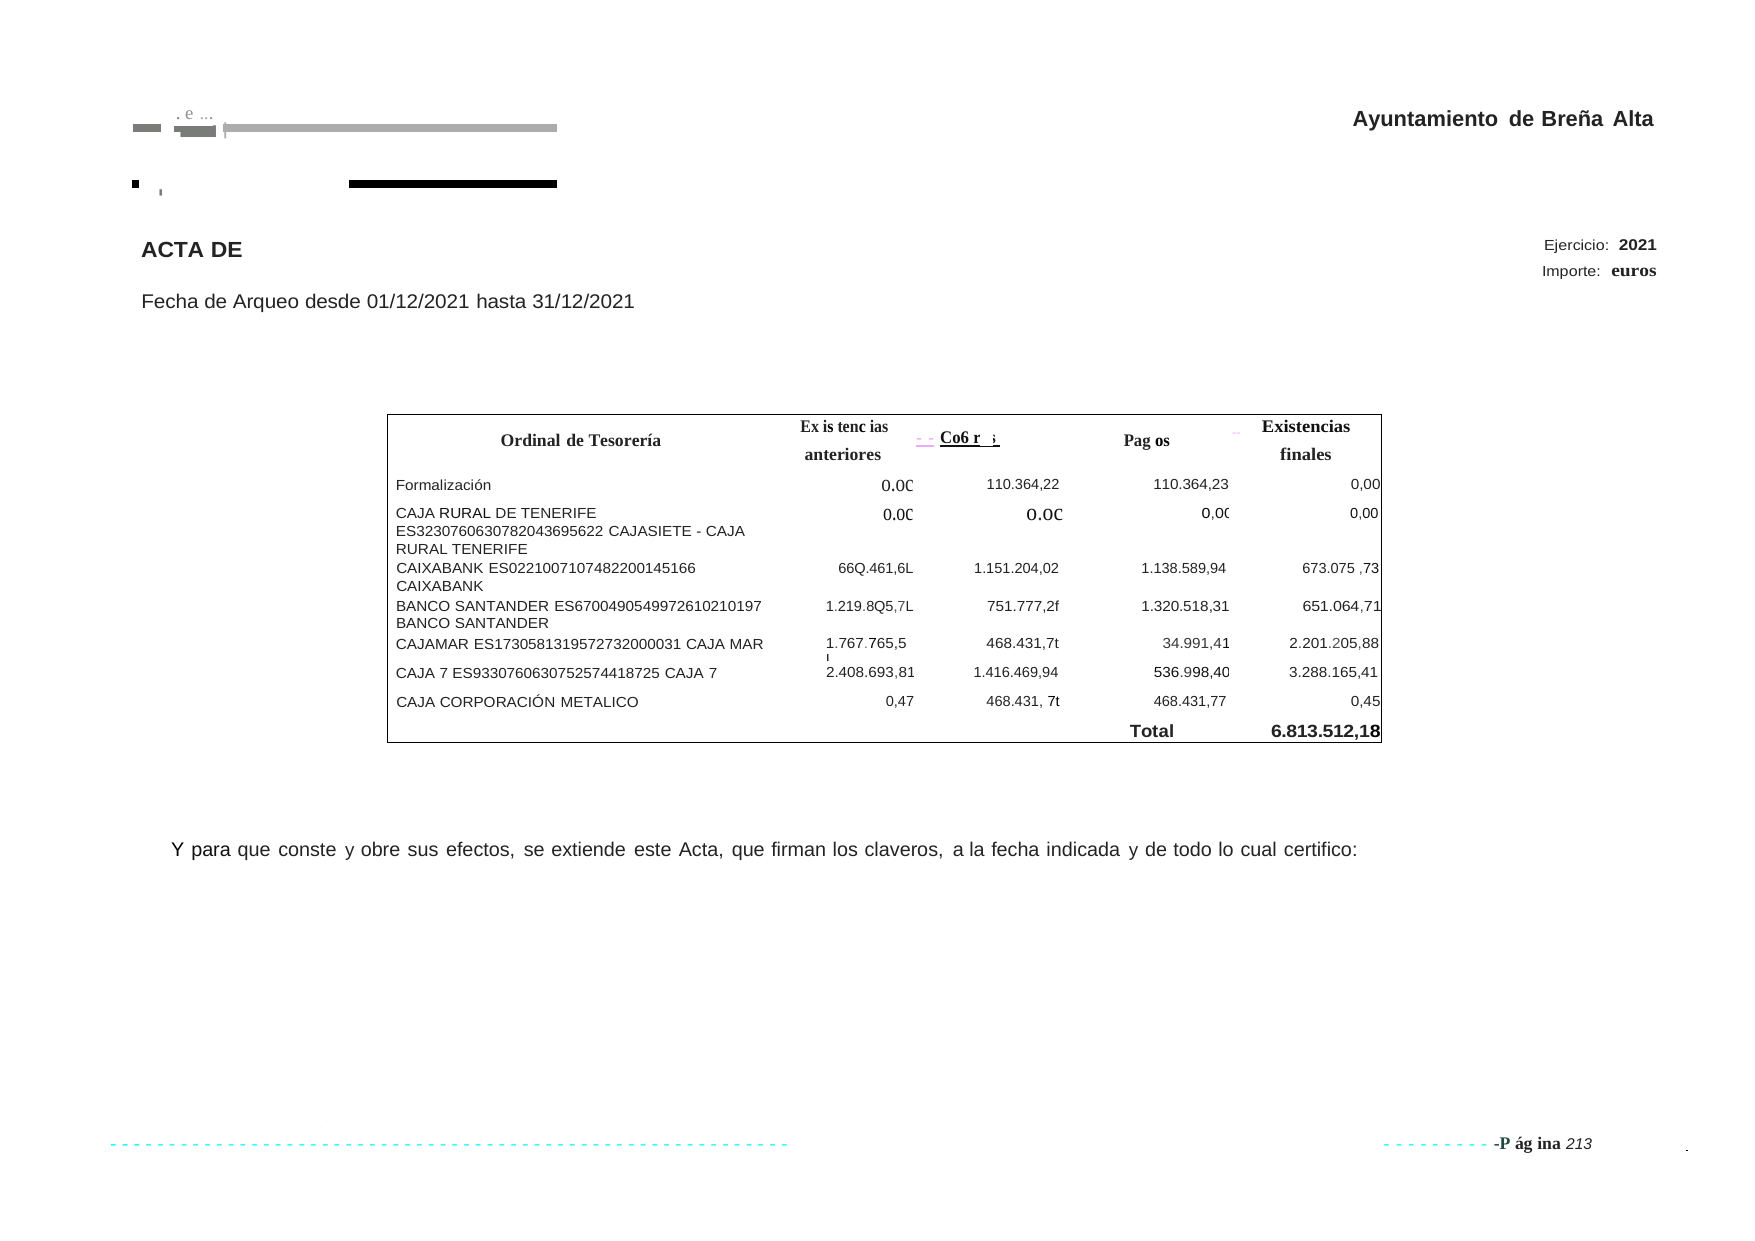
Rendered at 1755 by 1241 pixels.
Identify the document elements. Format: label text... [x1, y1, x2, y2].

text 110.364,22 [986, 476, 1063, 493]
text 0,45 [1229, 692, 1380, 709]
text -· [132, 68, 559, 205]
text 536.998,40 [1154, 663, 1229, 680]
text 3.288.165,41 [1289, 663, 1381, 680]
text 1.219.8Q5,7L [826, 597, 914, 614]
text Pag os [1122, 429, 1171, 450]
text ACTA DE ARQUEO [141, 237, 349, 264]
text - - Co6 ros [993, 427, 1063, 447]
text 651.064,71 [1302, 597, 1381, 614]
text 1.151.204,02 [974, 560, 1063, 577]
text 110.364,23 [1153, 476, 1229, 493]
text CAJA CORPORACIÓN METALICO [396, 693, 766, 710]
text Y para que conste y obre sus efectos, se extiende este Acta, que firman los claveros, a la fecha indicada y de todo lo cual certifico: [171, 838, 1367, 861]
text - [159, 140, 349, 233]
text 2.408.693,81 [826, 664, 914, 681]
text 468.431, 7t [986, 692, 1063, 709]
text - - - - - - - - - -P ág ina 213 [1383, 1133, 1669, 1153]
text 1.138.589,94 [1141, 560, 1229, 577]
text 751.777,2f [987, 597, 1063, 614]
text Total [388, 721, 1174, 741]
text 1.320.518,31 [1141, 597, 1229, 614]
text BANCO SANTANDER ES6700490549972610210197 BANCO SANTANDER [396, 597, 766, 632]
text Ayuntamiento de Breña Alta [1352, 106, 1659, 131]
text 673.075 ,73 [1302, 560, 1381, 577]
text 0,47 [766, 693, 914, 710]
text 66Q.461,6L [838, 559, 914, 576]
text . e ... [176, 102, 213, 123]
text 0,00 [1229, 505, 1378, 522]
text 2.201.205,88 [1289, 635, 1381, 652]
text Ejercicio: 2021 [1544, 236, 1660, 254]
text CAIXABANK ES0221007107482200145166 CAIXABANK [396, 560, 766, 595]
text 1.416.469,94 [973, 663, 1063, 680]
text o.oc [766, 503, 913, 524]
text finales [1280, 444, 1381, 464]
text i-- - - - - - - - - - - - - - - - - - - - - - - - - - - - - - - - - - - - - - - - - - - - - - - - - - - - - - - - - - - - - - - - - [106, 1133, 1370, 1153]
text 0,00 [1229, 476, 1380, 493]
text CAJAMAR ES1730581319572732000031 CAJA MAR [396, 635, 766, 652]
text 468.431,7t [986, 635, 1063, 652]
text 6.813.512,18 [1271, 721, 1381, 741]
text [132, 36, 559, 43]
text CAJA RURAL DE TENERIFE ES3230760630782043695622 CAJASIETE - CAJA RURAL TENERIFE [396, 505, 766, 557]
text 34.991,41 [1162, 634, 1229, 651]
text CAJA 7 ES9330760630752574418725 CAJA 7 [396, 664, 766, 681]
text o.oc [766, 474, 913, 496]
text 1.767.765,5L [826, 634, 914, 661]
text o.oc [914, 503, 1063, 524]
text - - Co6 ros [916, 427, 980, 447]
text Ordinal de Tesorería [500, 430, 766, 450]
text Importe: euros [1542, 260, 1660, 281]
text 0,00 [1063, 505, 1229, 522]
text -- Existencias [1232, 416, 1381, 439]
text Formalización [396, 477, 766, 494]
text 468.431,77 [1153, 692, 1229, 709]
text Ex is tenc ias anteriores [800, 416, 890, 464]
text Fecha de Arqueo desde 01/12/2021 hasta 31/12/2021 [141, 290, 637, 312]
